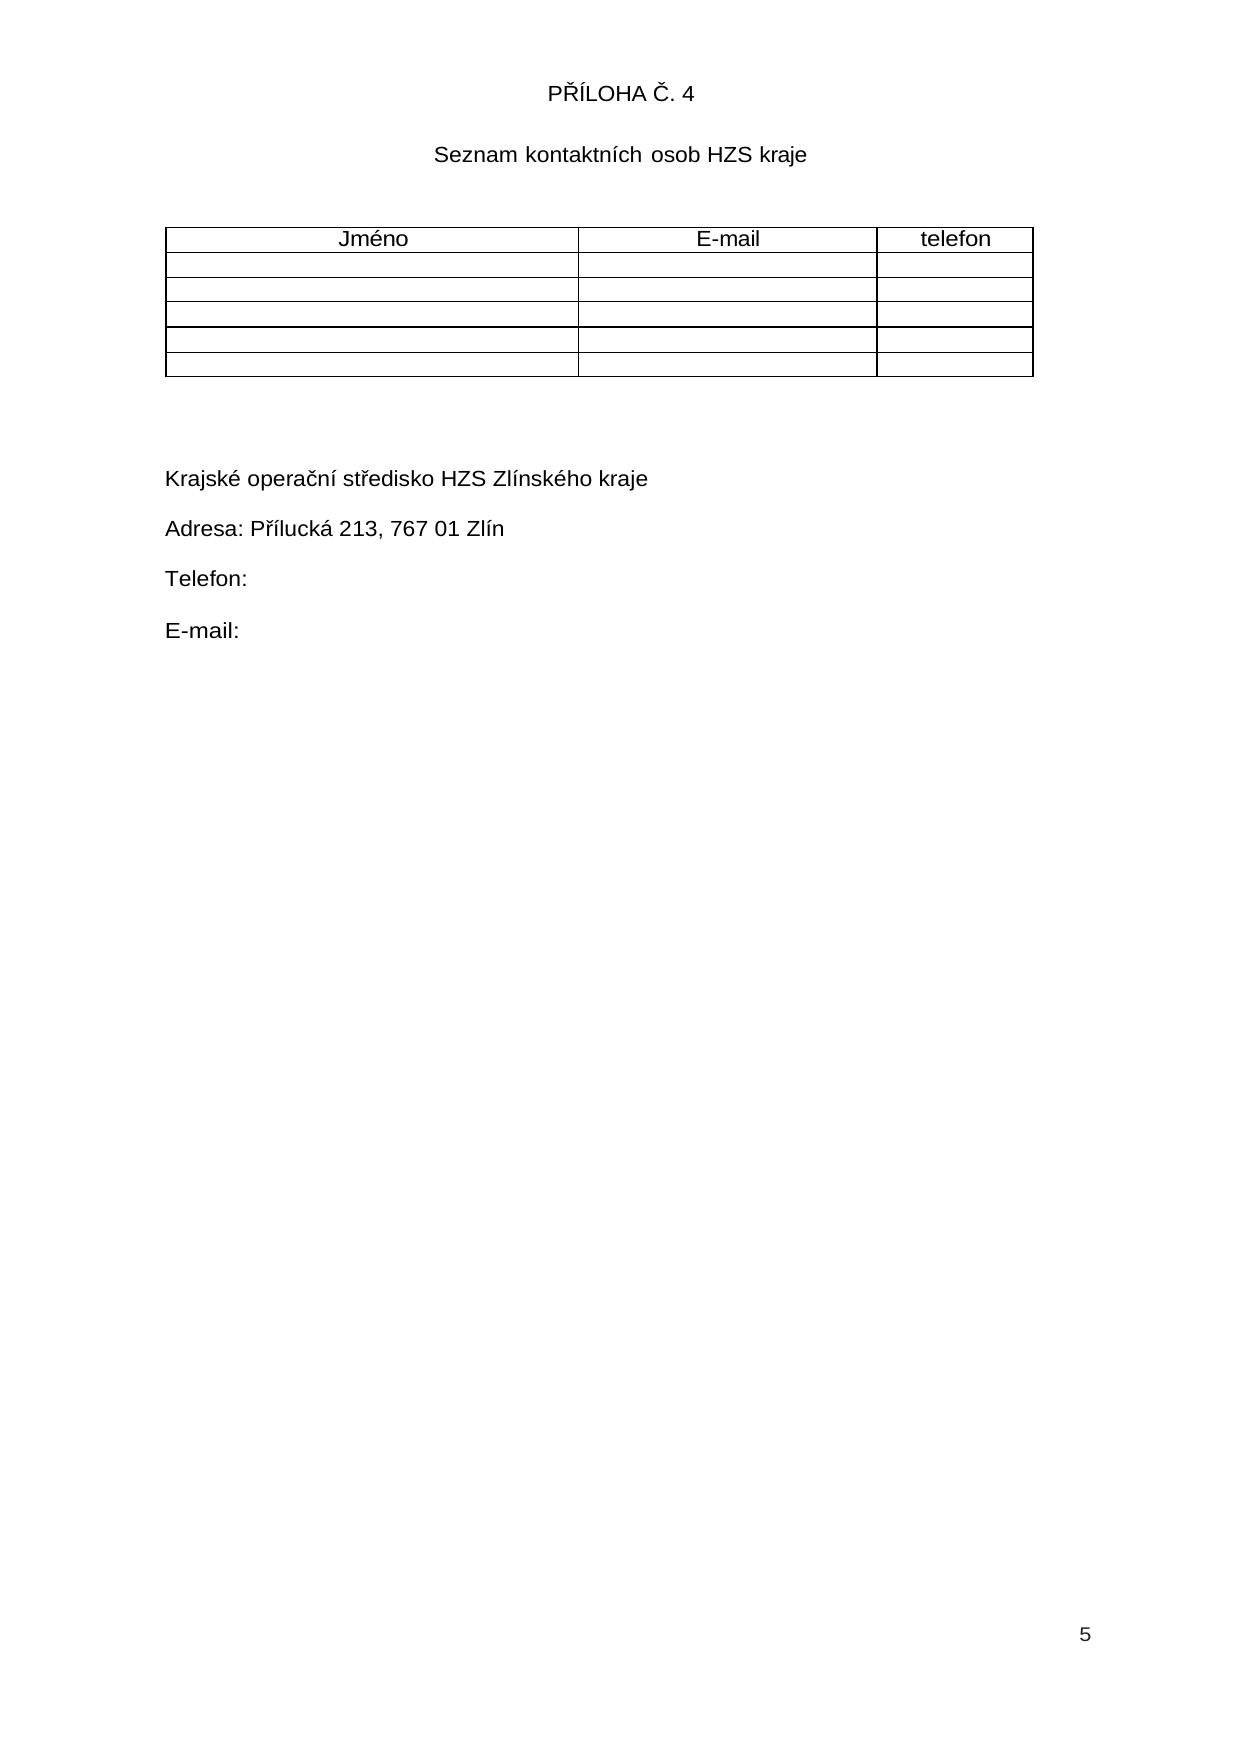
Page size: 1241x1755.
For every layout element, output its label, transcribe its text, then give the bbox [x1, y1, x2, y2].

table_cell [579, 353, 876, 376]
table_cell [167, 353, 578, 376]
text Telefon: [164, 567, 1108, 591]
table_cell [579, 302, 876, 326]
table_cell [878, 253, 1032, 277]
table_cell [167, 302, 578, 326]
table_header E-mail [579, 228, 876, 251]
table_cell [878, 302, 1032, 326]
text Seznam kontaktních osob HZS kraje [165, 142, 1076, 167]
text E-mail: [164, 617, 1108, 643]
table_header Jméno [167, 228, 578, 251]
table_cell [579, 328, 876, 351]
table_cell [579, 278, 876, 301]
table_header telefon [878, 228, 1032, 251]
table_cell [878, 353, 1032, 376]
table_cell [167, 278, 578, 301]
text Krajské operační středisko HZS Zlínského kraje Adresa: Přílucká 213, 767 01 Zlín [164, 465, 727, 541]
text PŘÍLOHA Č. 4 [165, 80, 1078, 106]
table_cell [878, 278, 1032, 301]
table_cell [579, 253, 876, 277]
table_cell [167, 253, 578, 277]
table_cell [878, 328, 1032, 351]
table_cell [167, 328, 578, 351]
